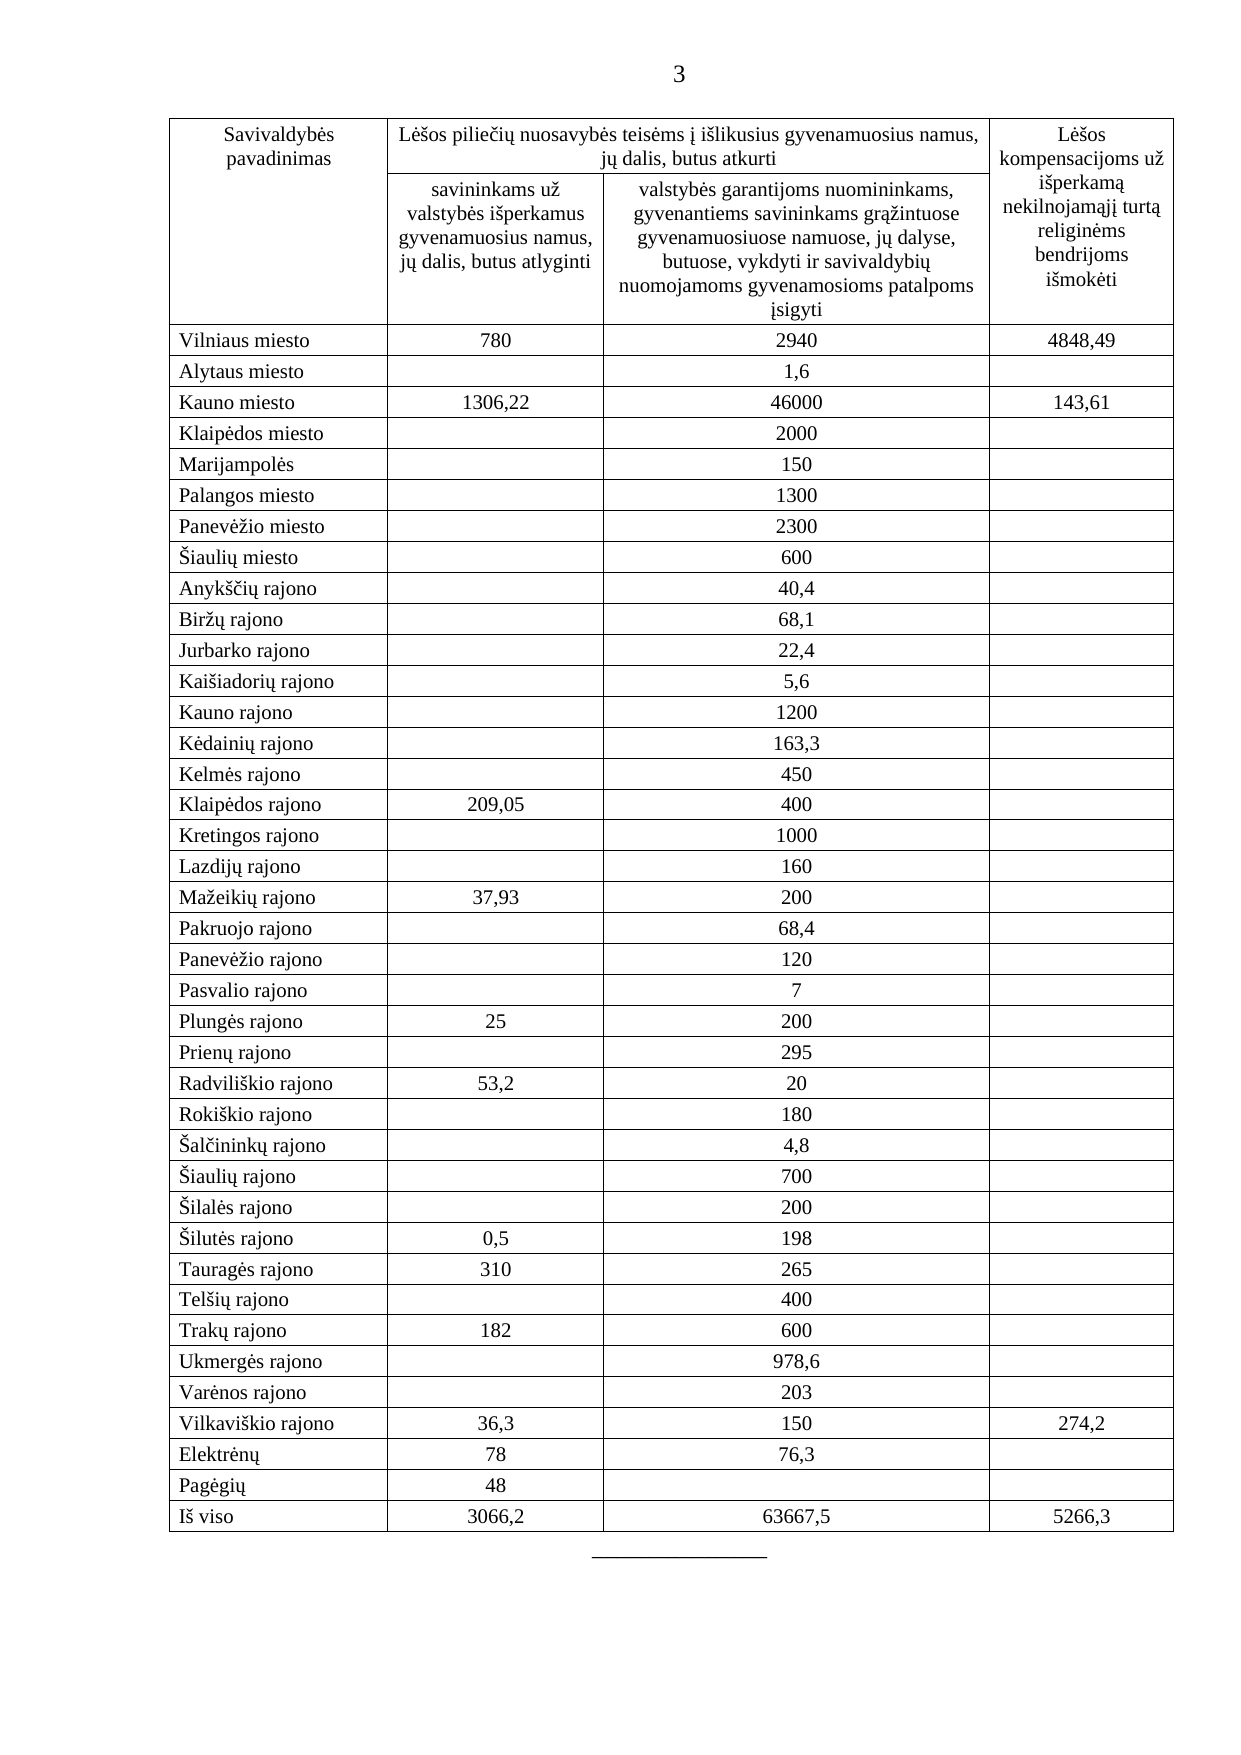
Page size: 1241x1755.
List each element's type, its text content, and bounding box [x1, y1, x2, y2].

table_cell [388, 604, 603, 634]
table_cell 310 [388, 1254, 603, 1283]
table_cell [388, 449, 603, 479]
table_cell [388, 1161, 603, 1191]
table_cell 150 [604, 449, 989, 479]
table_cell 182 [388, 1315, 603, 1345]
table_cell Radviliškio rajono [170, 1068, 387, 1098]
table_cell Pasvalio rajono [170, 975, 387, 1005]
table_cell [990, 1439, 1173, 1469]
table_cell 450 [604, 759, 989, 788]
table_cell [388, 913, 603, 943]
table_cell [388, 542, 603, 572]
table_cell Biržų rajono [170, 604, 387, 634]
table_cell Plungės rajono [170, 1006, 387, 1036]
table_cell [990, 1006, 1173, 1036]
table_cell [990, 759, 1173, 788]
table_cell 20 [604, 1068, 989, 1098]
table_cell [990, 820, 1173, 850]
table_cell Anykščių rajono [170, 573, 387, 603]
table_cell 163,3 [604, 728, 989, 757]
text ______________ [177, 1532, 1181, 1561]
table_cell [388, 1192, 603, 1222]
table_cell 0,5 [388, 1223, 603, 1252]
table_cell [990, 449, 1173, 479]
table_cell Klaipėdos rajono [170, 790, 387, 819]
table_header Lėšos piliečių nuosavybės teisėms į išlikusius gyvenamuosius namus, jų dalis, butus atkurti [388, 119, 989, 173]
table_cell 78 [388, 1439, 603, 1469]
table_cell Mažeikių rajono [170, 882, 387, 912]
table_cell Elektrėnų [170, 1439, 387, 1469]
table_cell Kaišiadorių rajono [170, 666, 387, 696]
table_cell [990, 944, 1173, 974]
table_cell 400 [604, 790, 989, 819]
table_cell [990, 356, 1173, 386]
table_cell [388, 1037, 603, 1067]
table_cell [990, 1068, 1173, 1098]
table_cell 143,61 [990, 387, 1173, 417]
table_cell Trakų rajono [170, 1315, 387, 1345]
table_cell [990, 913, 1173, 943]
table_cell 1300 [604, 480, 989, 510]
table_cell [388, 418, 603, 448]
table_cell [990, 851, 1173, 881]
table_cell [990, 1470, 1173, 1500]
table_cell [990, 1099, 1173, 1129]
table_cell 5266,3 [990, 1501, 1173, 1531]
table_cell [990, 604, 1173, 634]
table_cell [990, 418, 1173, 448]
table_cell 2940 [604, 325, 989, 355]
table_cell [388, 635, 603, 665]
table_header Savivaldybės pavadinimas [170, 119, 387, 324]
table_cell savininkams už valstybės išperkamus gyvenamuosius namus, jų dalis, butus atlyginti [388, 174, 603, 324]
table_cell [388, 356, 603, 386]
table_cell [990, 1285, 1173, 1314]
table_cell [388, 1377, 603, 1407]
table_cell Kretingos rajono [170, 820, 387, 850]
table_cell Šiaulių miesto [170, 542, 387, 572]
table_cell [990, 728, 1173, 757]
table_cell [990, 480, 1173, 510]
table_cell Šilutės rajono [170, 1223, 387, 1252]
table_cell 25 [388, 1006, 603, 1036]
table_cell Iš viso [170, 1501, 387, 1531]
table_cell 2000 [604, 418, 989, 448]
table_cell Pagėgių [170, 1470, 387, 1500]
table_cell Ukmergės rajono [170, 1346, 387, 1376]
table_cell [388, 975, 603, 1005]
table_cell [990, 975, 1173, 1005]
table_cell [990, 573, 1173, 603]
table_cell [990, 1346, 1173, 1376]
table_cell 2300 [604, 511, 989, 541]
table_cell Vilniaus miesto [170, 325, 387, 355]
table_cell Pakruojo rajono [170, 913, 387, 943]
table_cell 1,6 [604, 356, 989, 386]
table_cell [990, 1377, 1173, 1407]
table_cell [388, 851, 603, 881]
table_cell [990, 882, 1173, 912]
table_cell valstybės garantijoms nuomininkams, gyvenantiems savininkams grąžintuose gyvenamuosiuose namuose, jų dalyse, butuose, vykdyti ir savivaldybių nuomojamoms gyvenamosioms patalpoms įsigyti [604, 174, 989, 324]
table_cell 200 [604, 1192, 989, 1222]
table_cell Alytaus miesto [170, 356, 387, 386]
table_cell [388, 666, 603, 696]
table_cell [990, 697, 1173, 727]
table_cell [990, 1223, 1173, 1252]
table_cell Telšių rajono [170, 1285, 387, 1314]
table_cell 1200 [604, 697, 989, 727]
table_cell 295 [604, 1037, 989, 1067]
table_cell 200 [604, 1006, 989, 1036]
table_cell 978,6 [604, 1346, 989, 1376]
table_cell Rokiškio rajono [170, 1099, 387, 1129]
table_cell Klaipėdos miesto [170, 418, 387, 448]
table_cell [990, 1192, 1173, 1222]
table_cell 200 [604, 882, 989, 912]
table_cell [990, 511, 1173, 541]
table_cell [990, 635, 1173, 665]
table_cell Šiaulių rajono [170, 1161, 387, 1191]
table_cell 180 [604, 1099, 989, 1129]
table_cell 68,1 [604, 604, 989, 634]
table_cell 4,8 [604, 1130, 989, 1160]
table_cell [990, 666, 1173, 696]
table_cell 68,4 [604, 913, 989, 943]
table_cell 120 [604, 944, 989, 974]
table_cell 198 [604, 1223, 989, 1252]
table_cell 48 [388, 1470, 603, 1500]
table_cell Panevėžio rajono [170, 944, 387, 974]
table_cell 150 [604, 1408, 989, 1438]
table_cell [990, 1254, 1173, 1283]
table_cell Kauno rajono [170, 697, 387, 727]
table_cell Kauno miesto [170, 387, 387, 417]
table_cell [990, 1161, 1173, 1191]
table_cell Vilkaviškio rajono [170, 1408, 387, 1438]
table_cell Kėdainių rajono [170, 728, 387, 757]
table_cell [388, 759, 603, 788]
table_cell 400 [604, 1285, 989, 1314]
table_cell Lazdijų rajono [170, 851, 387, 881]
table_cell [604, 1470, 989, 1500]
table_cell 5,6 [604, 666, 989, 696]
table_cell 274,2 [990, 1408, 1173, 1438]
table_cell [990, 1037, 1173, 1067]
table_cell 63667,5 [604, 1501, 989, 1531]
table_cell Šilalės rajono [170, 1192, 387, 1222]
table_cell 4848,49 [990, 325, 1173, 355]
table_cell 37,93 [388, 882, 603, 912]
table_cell [388, 820, 603, 850]
table_header Lėšos kompensacijoms už išperkamą nekilnojamąjį turtą religinėms bendrijoms išmokėti [990, 119, 1173, 324]
table_cell Marijampolės [170, 449, 387, 479]
table_cell [990, 790, 1173, 819]
table_cell [388, 697, 603, 727]
table_cell Palangos miesto [170, 480, 387, 510]
table_cell Jurbarko rajono [170, 635, 387, 665]
table_cell 600 [604, 542, 989, 572]
table_cell [990, 1315, 1173, 1345]
table_cell [388, 1130, 603, 1160]
table_cell 3066,2 [388, 1501, 603, 1531]
table_cell 209,05 [388, 790, 603, 819]
table_cell 700 [604, 1161, 989, 1191]
table_cell 40,4 [604, 573, 989, 603]
table_cell [388, 1285, 603, 1314]
table_cell Varėnos rajono [170, 1377, 387, 1407]
table_cell [388, 573, 603, 603]
table_cell 1306,22 [388, 387, 603, 417]
table_cell [388, 511, 603, 541]
table_cell [990, 542, 1173, 572]
table_cell Šalčininkų rajono [170, 1130, 387, 1160]
table_cell [990, 1130, 1173, 1160]
table_cell Kelmės rajono [170, 759, 387, 788]
table_cell [388, 1099, 603, 1129]
table_cell 22,4 [604, 635, 989, 665]
table_cell 53,2 [388, 1068, 603, 1098]
table_cell [388, 480, 603, 510]
table_cell 203 [604, 1377, 989, 1407]
table_cell Tauragės rajono [170, 1254, 387, 1283]
table_cell 36,3 [388, 1408, 603, 1438]
table_cell 46000 [604, 387, 989, 417]
table_cell [388, 728, 603, 757]
table_cell 780 [388, 325, 603, 355]
table_cell 600 [604, 1315, 989, 1345]
table_cell Panevėžio miesto [170, 511, 387, 541]
table_cell 160 [604, 851, 989, 881]
table_cell [388, 944, 603, 974]
table_cell 265 [604, 1254, 989, 1283]
table_cell 7 [604, 975, 989, 1005]
table_cell 1000 [604, 820, 989, 850]
table_cell 76,3 [604, 1439, 989, 1469]
table_cell Prienų rajono [170, 1037, 387, 1067]
table_cell [388, 1346, 603, 1376]
